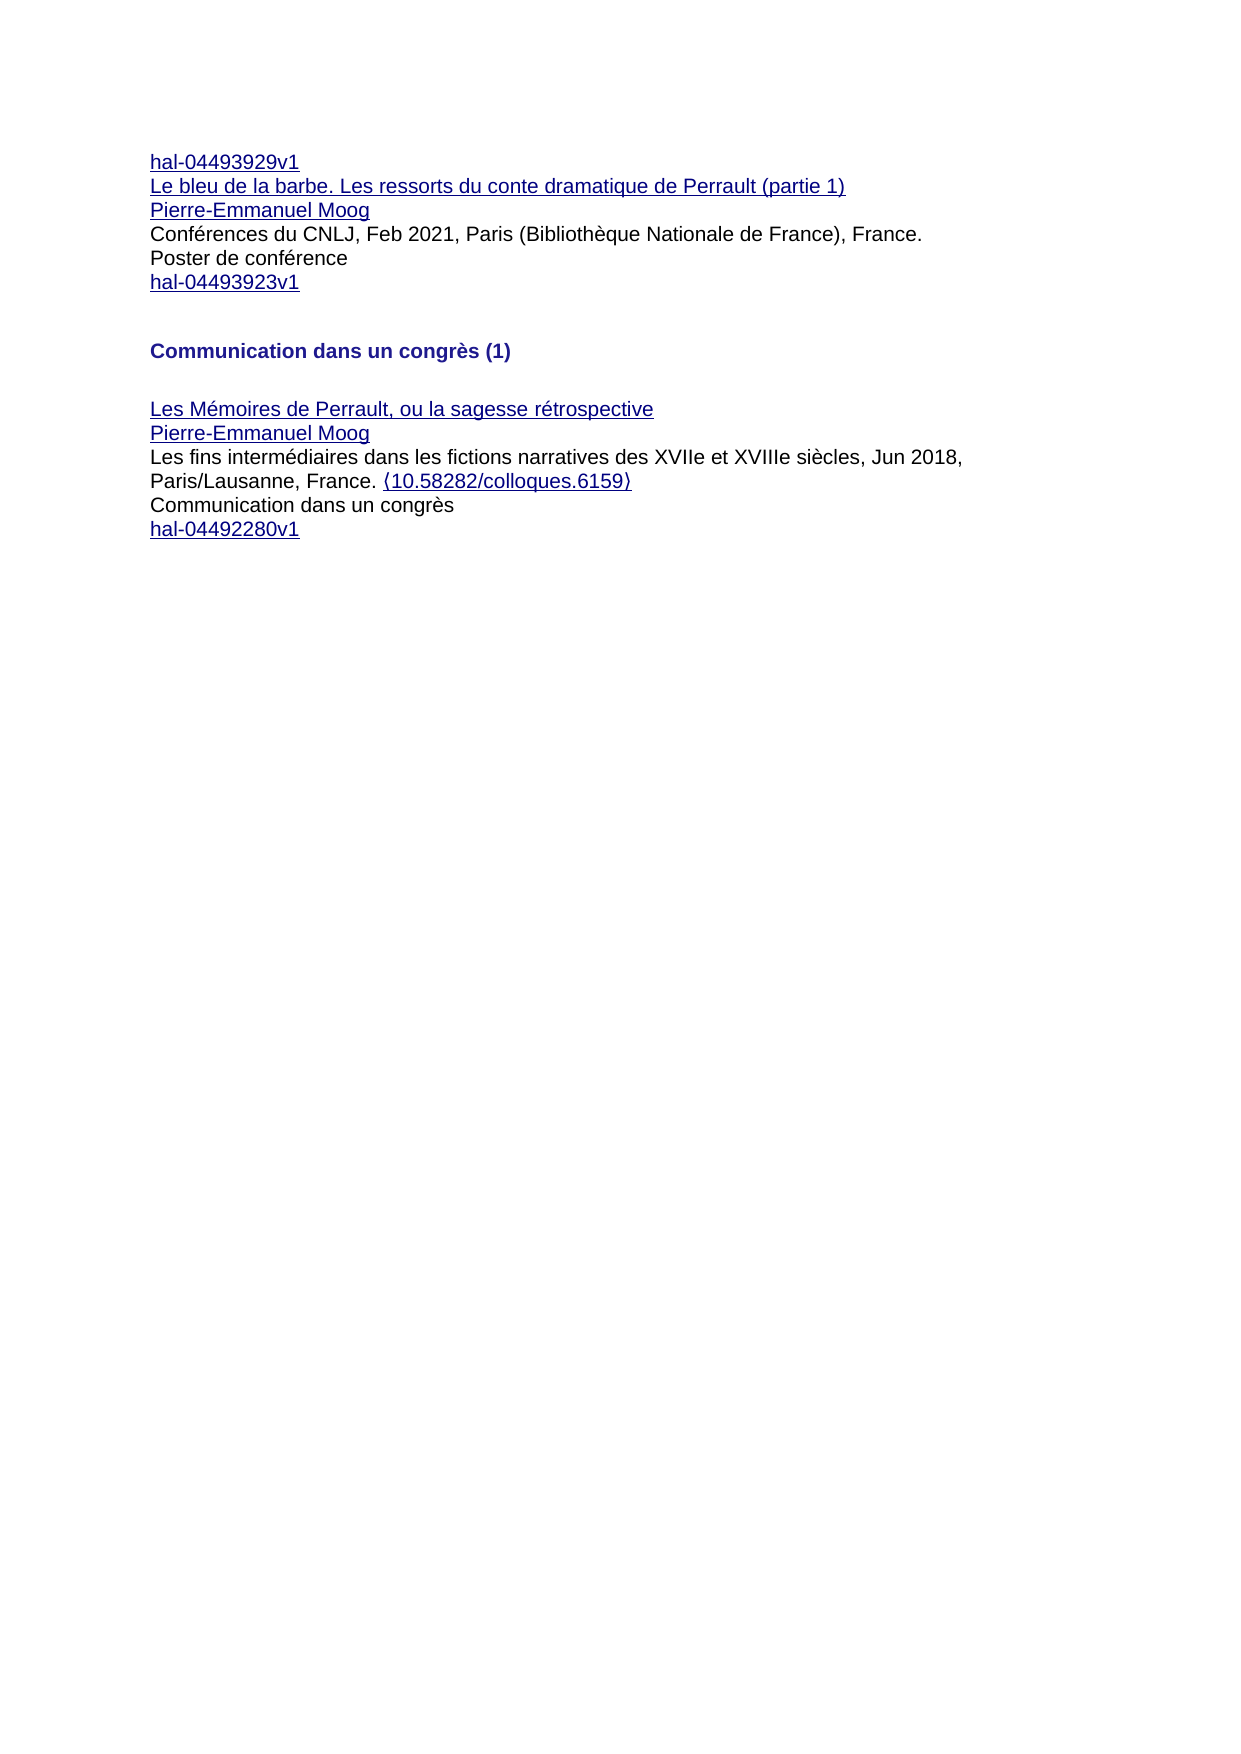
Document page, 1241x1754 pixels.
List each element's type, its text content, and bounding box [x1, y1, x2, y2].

table_header hal-04493929v1 [150, 150, 1090, 174]
table_cell Le bleu de la barbe. Les ressorts du conte dramatique de Perrault (partie 1) Pierre-Emmanuel Moog Conférences du CNLJ, Feb 2021, Paris (Bibliothèque Nationale de France), France. Poster de conférence hal-04493923v1 [150, 174, 1090, 294]
subtitle Communication dans un congrès (1) [150, 338, 1090, 362]
table_header Les Mémoires de Perrault, ou la sagesse rétrospective Pierre-Emmanuel Moog Les fins intermédiaires dans les fictions narratives des XVIIe et XVIIIe siècles, Jun 2018, Paris/Lausanne, France. ⟨10.58282/colloques.6159⟩ Communication dans un congrès hal-04492280v1 [150, 397, 1090, 541]
